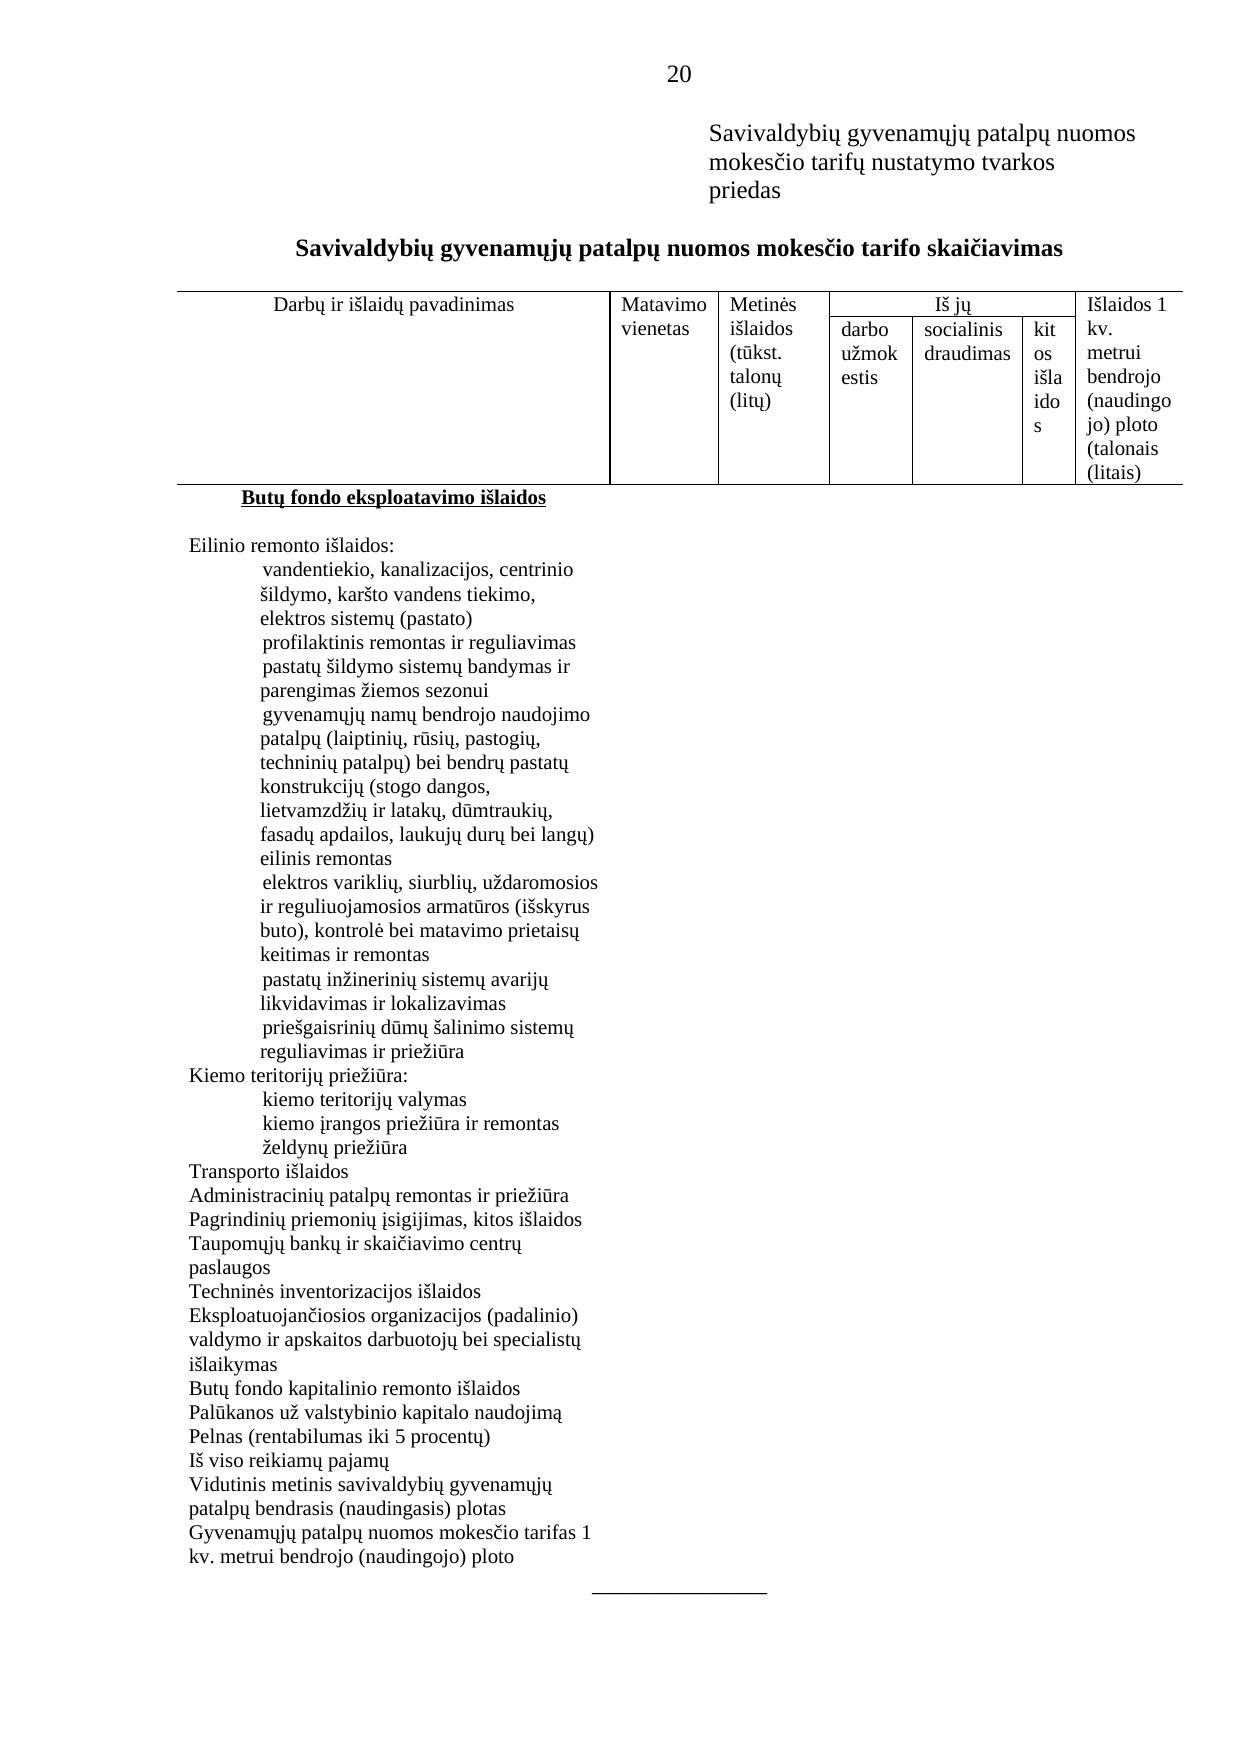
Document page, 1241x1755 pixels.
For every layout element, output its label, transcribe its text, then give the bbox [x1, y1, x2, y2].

table_header Iš jų [830, 292, 1075, 316]
text ______________ [177, 1568, 1181, 1597]
table_cell [1076, 485, 1183, 1568]
text mokesčio tarifų nustatymo tvarkos [177, 147, 1181, 176]
text Savivaldybių gyvenamųjų patalpų nuomos [709, 118, 1181, 147]
table_cell darbo užmokestis [830, 317, 912, 484]
table_header Matavimo vienetas [611, 292, 718, 484]
text Savivaldybių gyvenamųjų patalpų nuomos mokesčio tarifo skaičiavimas [177, 233, 1181, 262]
table_cell [610, 485, 718, 1568]
table_cell [830, 485, 913, 1568]
table_cell Butų fondo eksploatavimo išlaidos Eilinio remonto išlaidos: vandentiekio, kanalizacijos, centrinio šildymo, karšto vandens tiekimo, elektros sistemų (pastato) profilaktinis remontas ir reguliavimas pastatų šildymo sistemų bandymas ir parengimas žiemos sezonui gyvenamųjų namų bendrojo naudojimo patalpų (laiptinių, rūsių, pastogių, techninių patalpų) bei bendrų pastatų konstrukcijų (stogo dangos, lietvamzdžių ir latakų, dūmtraukių, fasadų apdailos, laukujų durų bei langų) eilinis remontas elektros variklių, siurblių, uždaromosios ir reguliuojamosios armatūros (išskyrus buto), kontrolė bei matavimo prietaisų keitimas ir remontas pastatų inžinerinių sistemų avarijų likvidavimas ir lokalizavimas priešgaisrinių dūmų šalinimo sistemų reguliavimas ir priežiūra Kiemo teritorijų priežiūra: kiemo teritorijų valymas kiemo įrangos priežiūra ir remontas želdynų priežiūra Transporto išlaidos Administracinių patalpų remontas ir priežiūra Pagrindinių priemonių įsigijimas, kitos išlaidos Taupomųjų bankų ir skaičiavimo centrų paslaugos Techninės inventorizacijos išlaidos Eksploatuojančiosios organizacijos (padalinio) valdymo ir apskaitos darbuotojų bei specialistų išlaikymas Butų fondo kapitalinio remonto išlaidos Palūkanos už valstybinio kapitalo naudojimą Pelnas (rentabilumas iki 5 procentų) Iš viso reikiamų pajamų Vidutinis metinis savivaldybių gyvenamųjų patalpų bendrasis (naudingasis) plotas Gyvenamųjų patalpų nuomos mokesčio tarifas 1 kv. metrui bendrojo (naudingojo) ploto [177, 485, 610, 1568]
text priedas [177, 176, 1181, 204]
table_header Išlaidos 1 kv. metrui bendrojo (naudingojo) ploto (talonais (litais) [1076, 292, 1183, 484]
table_cell socialinis draudimas [913, 317, 1022, 484]
table_header Metinės išlaidos (tūkst. talonų (litų) [719, 292, 829, 484]
table_cell [1022, 485, 1076, 1568]
table_header Darbų ir išlaidų pavadinimas [177, 292, 609, 484]
table_cell [718, 485, 830, 1568]
table_cell kitos išlaidos [1023, 317, 1075, 484]
table_cell [913, 485, 1022, 1568]
